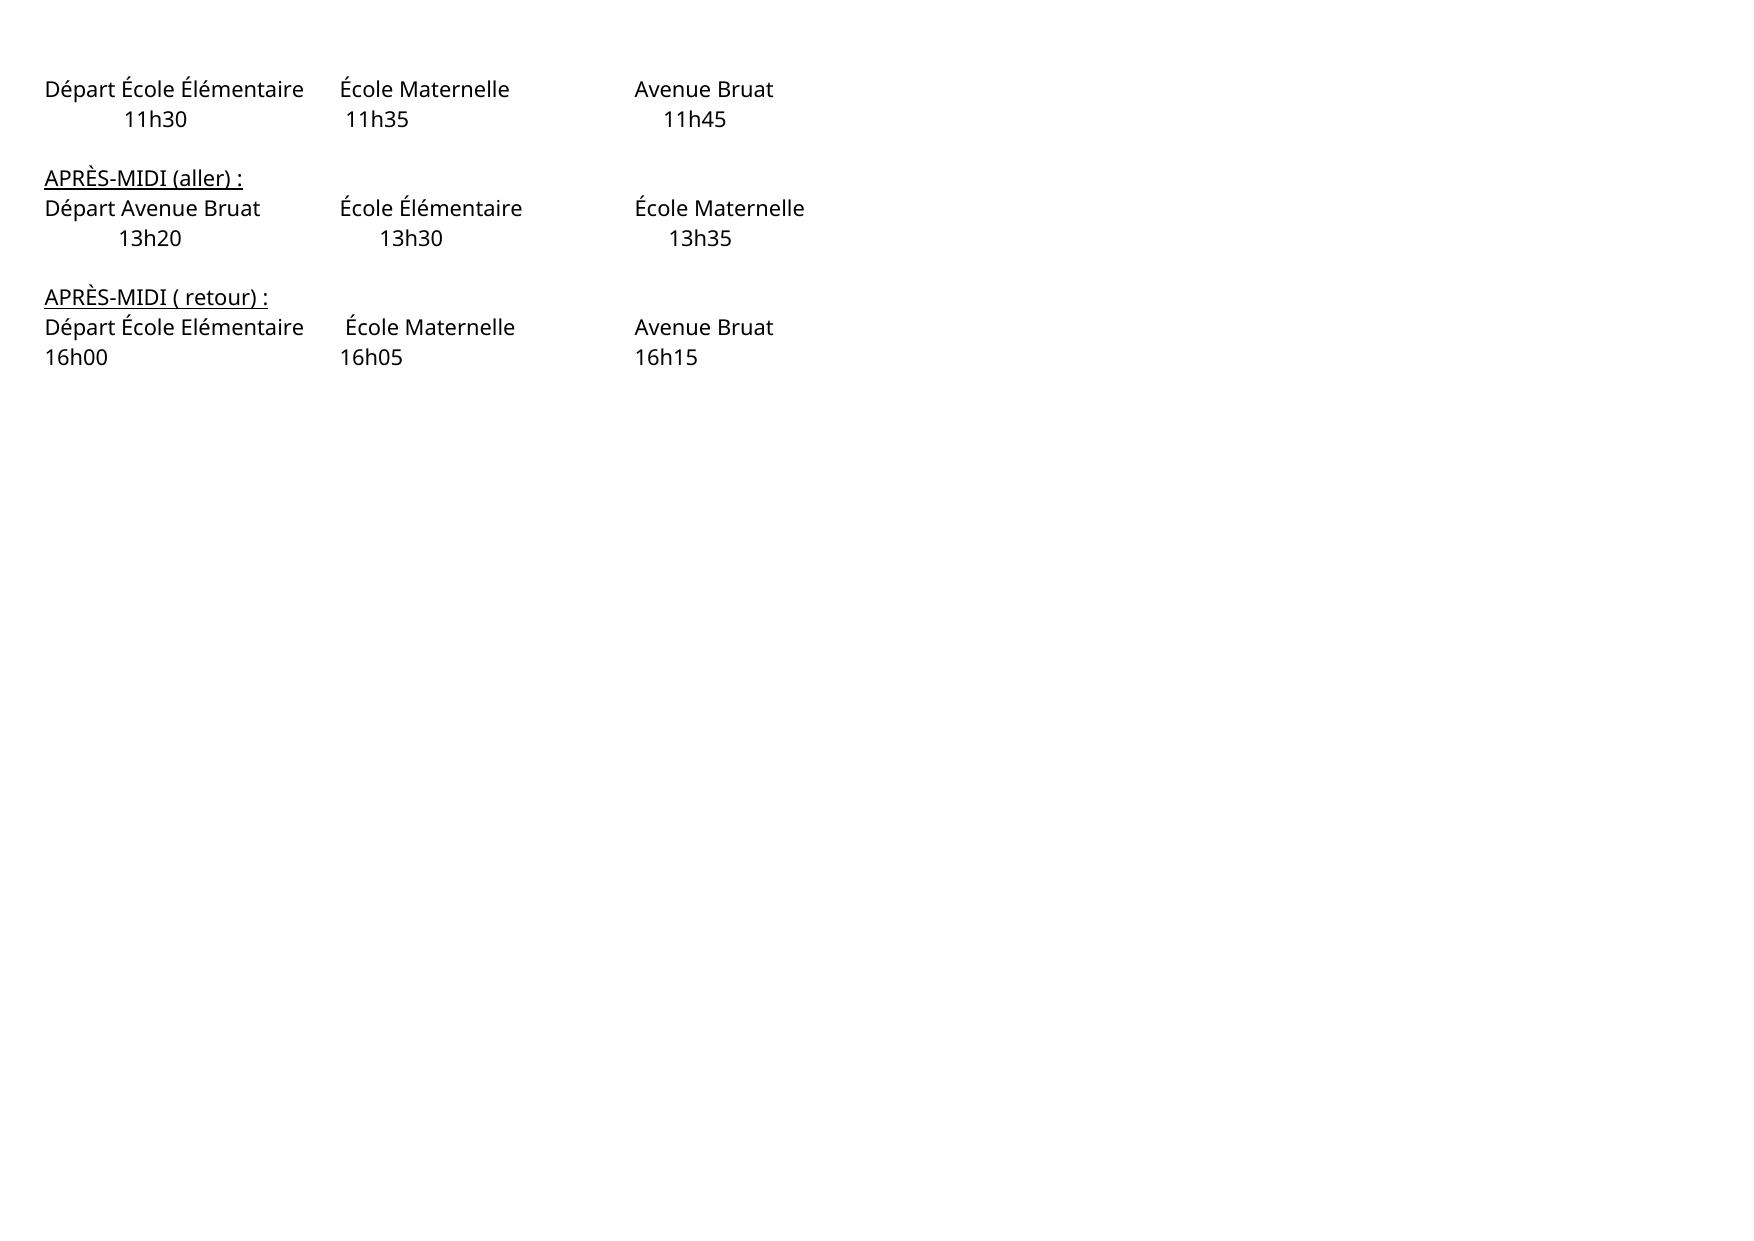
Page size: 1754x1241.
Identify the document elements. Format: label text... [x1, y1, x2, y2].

text 13h20 13h30 13h35 [44, 223, 842, 253]
text APRÈS-MIDI ( retour) : [44, 282, 842, 312]
text Départ École Elémentaire École Maternelle Avenue Bruat [44, 312, 842, 342]
text Départ Avenue Bruat École Élémentaire École Maternelle [44, 193, 842, 223]
text 11h30 11h35 11h45 [44, 104, 842, 133]
text 16h00 16h05 16h15 [44, 342, 842, 372]
text APRÈS-MIDI (aller) : [44, 163, 842, 193]
text Départ École Élémentaire École Maternelle Avenue Bruat [44, 74, 842, 104]
